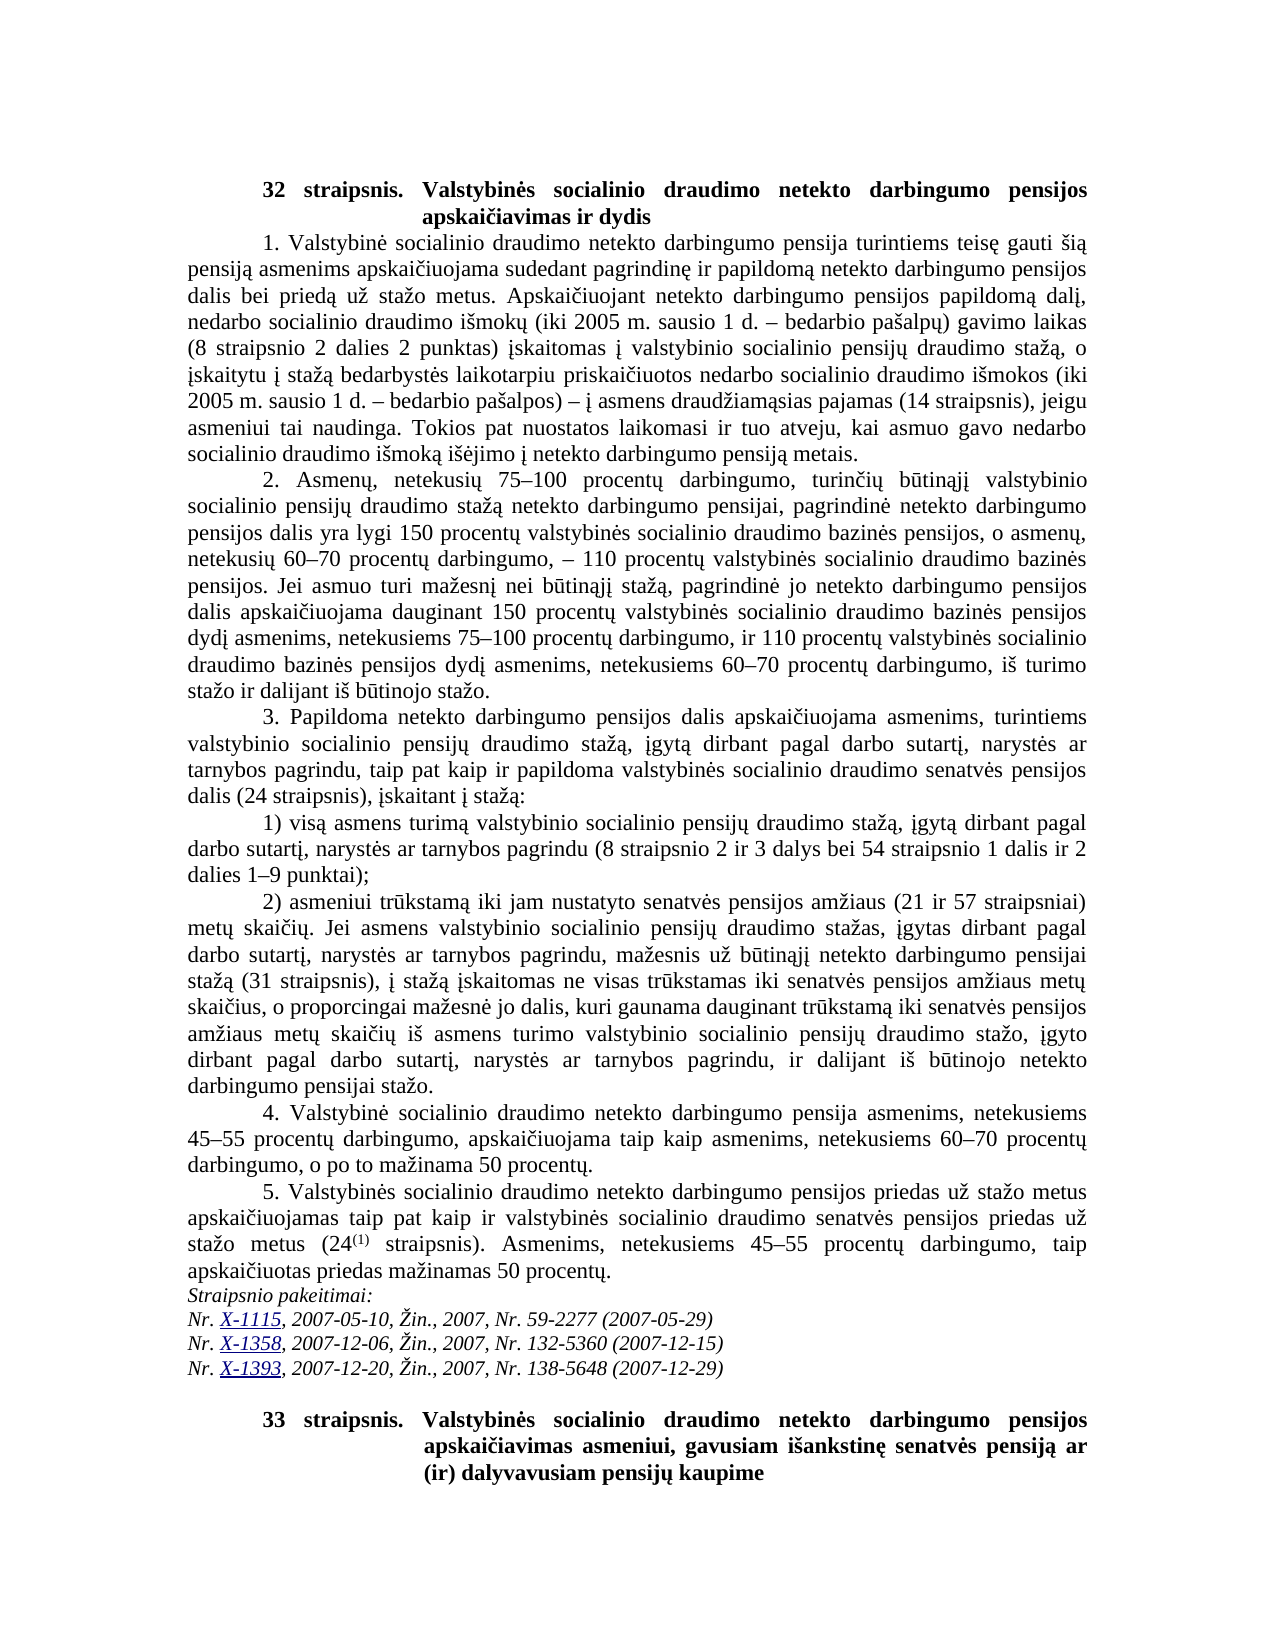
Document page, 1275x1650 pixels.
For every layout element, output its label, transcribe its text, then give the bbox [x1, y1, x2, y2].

text 32 straipsnis. Valstybinės socialinio draudimo netekto darbingumo pensijos apskaičiavimas ir dydis [262, 176, 1088, 229]
text 2) asmeniui trūkstamą iki jam nustatyto senatvės pensijos amžiaus (21 ir 57 straipsniai) metų skaičių. Jei asmens valstybinio socialinio pensijų draudimo stažas, įgytas dirbant pagal darbo sutartį, narystės ar tarnybos pagrindu, mažesnis už būtinąjį netekto darbingumo pensijai stažą (31 straipsnis), į stažą įskaitomas ne visas trūkstamas iki senatvės pensijos amžiaus metų skaičius, o proporcingai mažesnė jo dalis, kuri gaunama dauginant trūkstamą iki senatvės pensijos amžiaus metų skaičių iš asmens turimo valstybinio socialinio pensijų draudimo stažo, įgyto dirbant pagal darbo sutartį, narystės ar tarnybos pagrindu, ir dalijant iš būtinojo netekto darbingumo pensijai stažo. [187, 888, 1088, 1099]
text 4. Valstybinė socialinio draudimo netekto darbingumo pensija asmenims, netekusiems 45–55 procentų darbingumo, apskaičiuojama taip kaip asmenims, netekusiems 60–70 procentų darbingumo, o po to mažinama 50 procentų. [187, 1099, 1088, 1178]
text 3. Papildoma netekto darbingumo pensijos dalis apskaičiuojama asmenims, turintiems valstybinio socialinio pensijų draudimo stažą, įgytą dirbant pagal darbo sutartį, narystės ar tarnybos pagrindu, taip pat kaip ir papildoma valstybinės socialinio draudimo senatvės pensijos dalis (24 straipsnis), įskaitant į stažą: [187, 703, 1088, 809]
text Nr. X-1393, 2007-12-20, Žin., 2007, Nr. 138-5648 (2007-12-29) [187, 1355, 1088, 1379]
text 1. Valstybinė socialinio draudimo netekto darbingumo pensija turintiems teisę gauti šią pensiją asmenims apskaičiuojama sudedant pagrindinę ir papildomą netekto darbingumo pensijos dalis bei priedą už stažo metus. Apskaičiuojant netekto darbingumo pensijos papildomą dalį, nedarbo socialinio draudimo išmokų (iki 2005 m. sausio 1 d. – bedarbio pašalpų) gavimo laikas (8 straipsnio 2 dalies 2 punktas) įskaitomas į valstybinio socialinio pensijų draudimo stažą, o įskaitytu į stažą bedarbystės laikotarpiu priskaičiuotos nedarbo socialinio draudimo išmokos (iki 2005 m. sausio 1 d. – bedarbio pašalpos) – į asmens draudžiamąsias pajamas (14 straipsnis), jeigu asmeniui tai naudinga. Tokios pat nuostatos laikomasi ir tuo atveju, kai asmuo gavo nedarbo socialinio draudimo išmoką išėjimo į netekto darbingumo pensiją metais. [187, 229, 1088, 466]
text Nr. X-1115, 2007-05-10, Žin., 2007, Nr. 59-2277 (2007-05-29) [187, 1307, 1088, 1331]
text 33 straipsnis. Valstybinės socialinio draudimo netekto darbingumo pensijos apskaičiavimas asmeniui, gavusiam išankstinę senatvės pensiją ar (ir) dalyvavusiam pensijų kaupime [262, 1406, 1088, 1485]
text 5. Valstybinės socialinio draudimo netekto darbingumo pensijos priedas už stažo metus apskaičiuojamas taip pat kaip ir valstybinės socialinio draudimo senatvės pensijos priedas už stažo metus (24(1) straipsnis). Asmenims, netekusiems 45–55 procentų darbingumo, taip apskaičiuotas priedas mažinamas 50 procentų. [187, 1178, 1088, 1283]
text Straipsnio pakeitimai: [187, 1283, 1088, 1307]
text 2. Asmenų, netekusių 75–100 procentų darbingumo, turinčių būtinąjį valstybinio socialinio pensijų draudimo stažą netekto darbingumo pensijai, pagrindinė netekto darbingumo pensijos dalis yra lygi 150 procentų valstybinės socialinio draudimo bazinės pensijos, o asmenų, netekusių 60–70 procentų darbingumo, – 110 procentų valstybinės socialinio draudimo bazinės pensijos. Jei asmuo turi mažesnį nei būtinąjį stažą, pagrindinė jo netekto darbingumo pensijos dalis apskaičiuojama dauginant 150 procentų valstybinės socialinio draudimo bazinės pensijos dydį asmenims, netekusiems 75–100 procentų darbingumo, ir 110 procentų valstybinės socialinio draudimo bazinės pensijos dydį asmenims, netekusiems 60–70 procentų darbingumo, iš turimo stažo ir dalijant iš būtinojo stažo. [187, 466, 1088, 703]
text Nr. X-1358, 2007-12-06, Žin., 2007, Nr. 132-5360 (2007-12-15) [187, 1331, 1088, 1355]
text 1) visą asmens turimą valstybinio socialinio pensijų draudimo stažą, įgytą dirbant pagal darbo sutartį, narystės ar tarnybos pagrindu (8 straipsnio 2 ir 3 dalys bei 54 straipsnio 1 dalis ir 2 dalies 1–9 punktai); [187, 809, 1088, 888]
